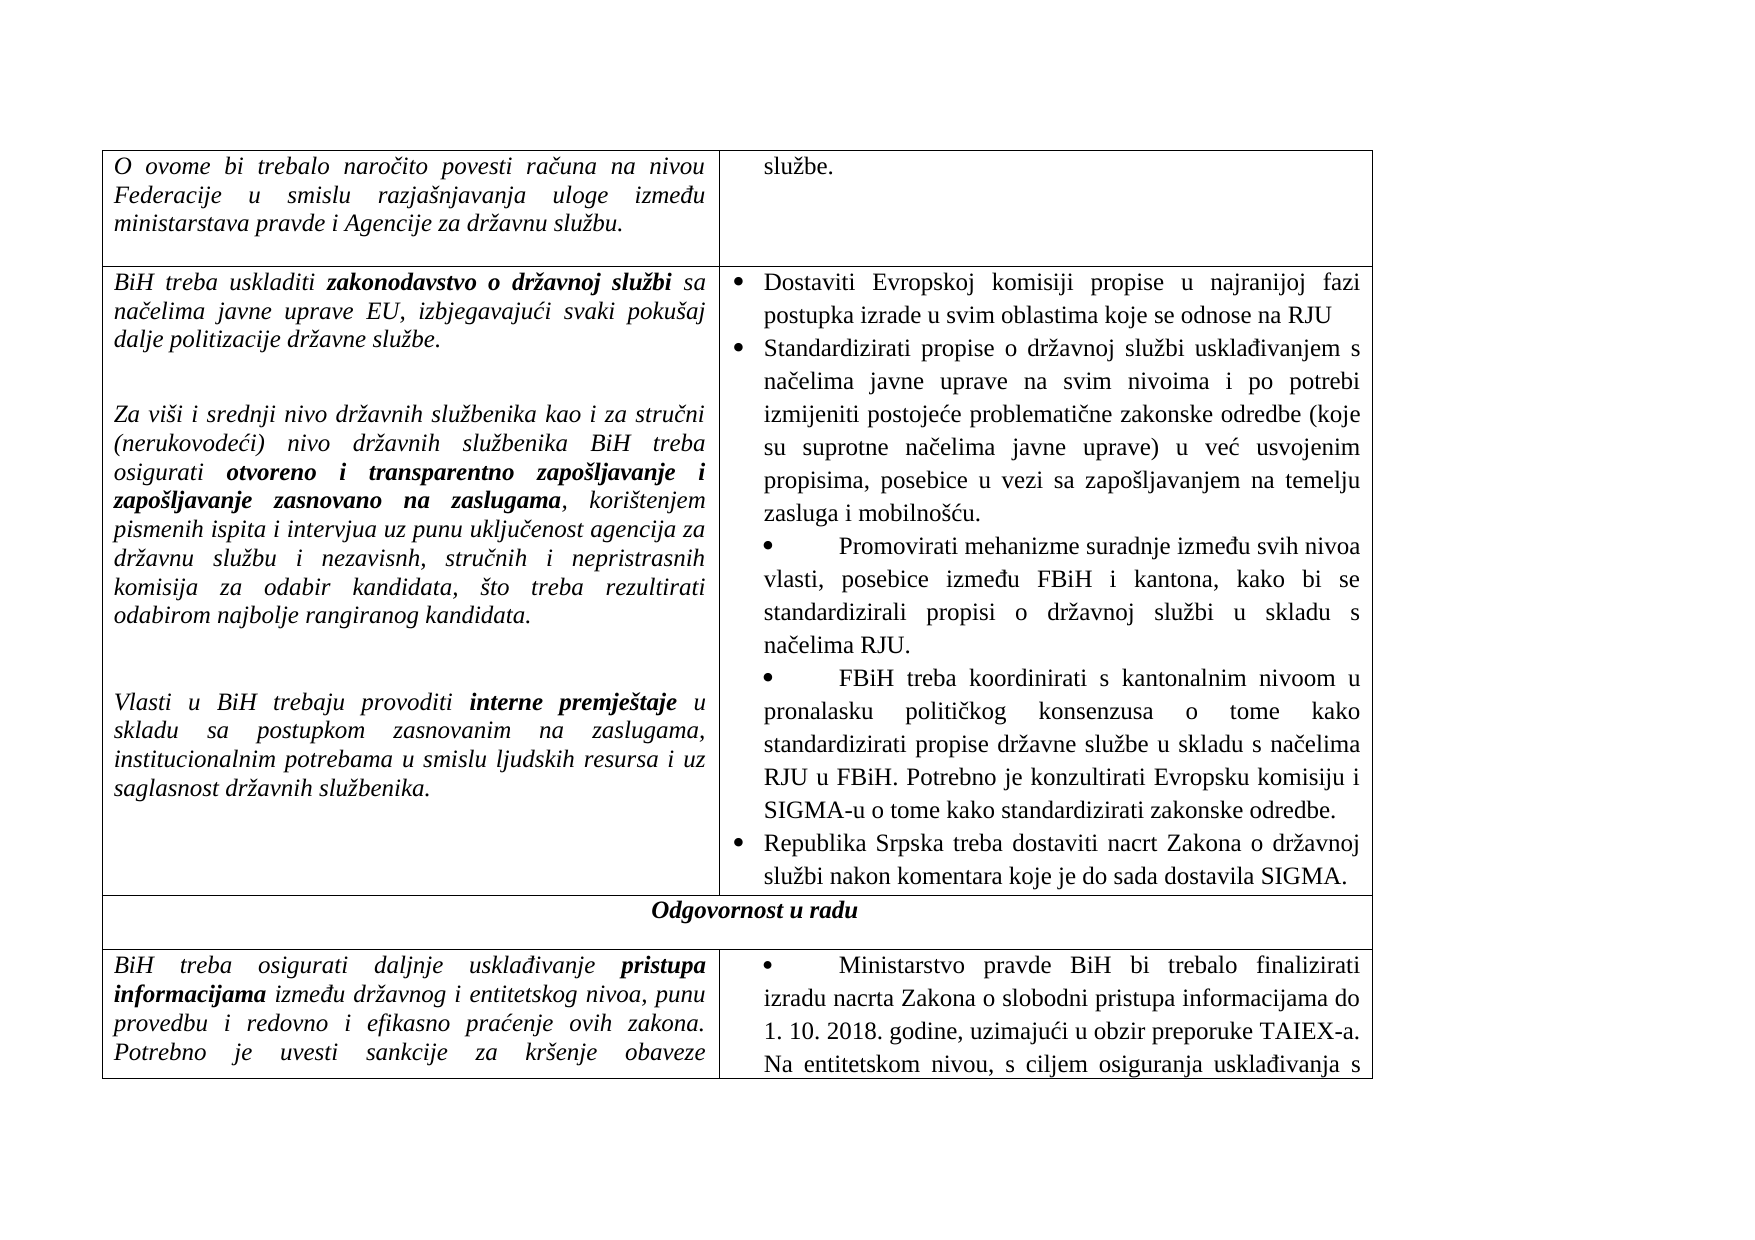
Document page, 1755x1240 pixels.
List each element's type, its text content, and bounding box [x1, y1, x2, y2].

table_cell BiH treba osigurati daljnje usklađivanje pristupa informacijama između državnog i entitetskog nivoa, punu provedbu i redovno i efikasno praćenje ovih zakona. Potrebno je uvesti sankcije za kršenje obaveze [103, 950, 719, 1078]
table_cell Ministarstvo pravde BiH bi trebalo finalizirati izradu nacrta Zakona o slobodni pristupa informacijama do 1. 10. 2018. godine, uzimajući u obzir preporuke TAIEX-a. Na entitetskom nivou, s ciljem osiguranja usklađivanja s EU i međunarodnim standardima, entitetski zakoni se sukladno tomu trebaju izmijeniti kako bi odražavali relevantne preporuke TAIEX-a. Prilikom usklađivanja Zakona o slobodi informacijama RS-a s EU i međunarodnim standardima, RS treba naročito osigurati da odluka o davanju/odbijanju slobodnog pristupa informacijama bude izdana u formi zvanične upravne odluke a ne jednostavne obavijesti, s jasno propisanim žalbenim postupkom. [720, 950, 1372, 1078]
table_cell BiH treba uskladiti zakonodavstvo o državnoj službi sa načelima javne uprave EU, izbjegavajući svaki pokušaj dalje politizacije državne službe. Za viši i srednji nivo državnih službenika kao i za stručni (nerukovodeći) nivo državnih službenika BiH treba osigurati otvoreno i transparentno zapošljavanje i zapošljavanje zasnovano na zaslugama, korištenjem pismenih ispita i intervjua uz punu uključenost agencija za državnu službu i nezavisnh, stručnih i nepristrasnih komisija za odabir kandidata, što treba rezultirati odabirom najbolje rangiranog kandidata. Vlasti u BiH trebaju provoditi interne premještaje u skladu sa postupkom zasnovanim na zaslugama, institucionalnim potrebama u smislu ljudskih resursa i uz saglasnost državnih službenika. [103, 267, 719, 894]
table_cell O ovome bi trebalo naročito povesti računa na nivou Federacije u smislu razjašnjavanja uloge između ministarstava pravde i Agencije za državnu službu. [103, 151, 719, 266]
table_cell službe. [720, 151, 1372, 266]
table_cell Odgovornost u radu [103, 896, 1372, 949]
table_cell Dostaviti Evropskoj komisiji propise u najranijoj fazi postupka izrade u svim oblastima koje se odnose na RJU Standardizirati propise o državnoj službi usklađivanjem s načelima javne uprave na svim nivoima i po potrebi izmijeniti postojeće problematične zakonske odredbe (koje su suprotne načelima javne uprave) u već usvojenim propisima, posebice u vezi sa zapošljavanjem na temelju zasluga i mobilnošću. Promovirati mehanizme suradnje između svih nivoa vlasti, posebice između FBiH i kantona, kako bi se standardizirali propisi o državnoj službi u skladu s načelima RJU. FBiH treba koordinirati s kantonalnim nivoom u pronalasku političkog konsenzusa o tome kako standardizirati propise državne službe u skladu s načelima RJU u FBiH. Potrebno je konzultirati Evropsku komisiju i SIGMA-u o tome kako standardizirati zakonske odredbe. Republika Srpska treba dostaviti nacrt Zakona o državnoj službi nakon komentara koje je do sada dostavila SIGMA. [720, 267, 1372, 894]
